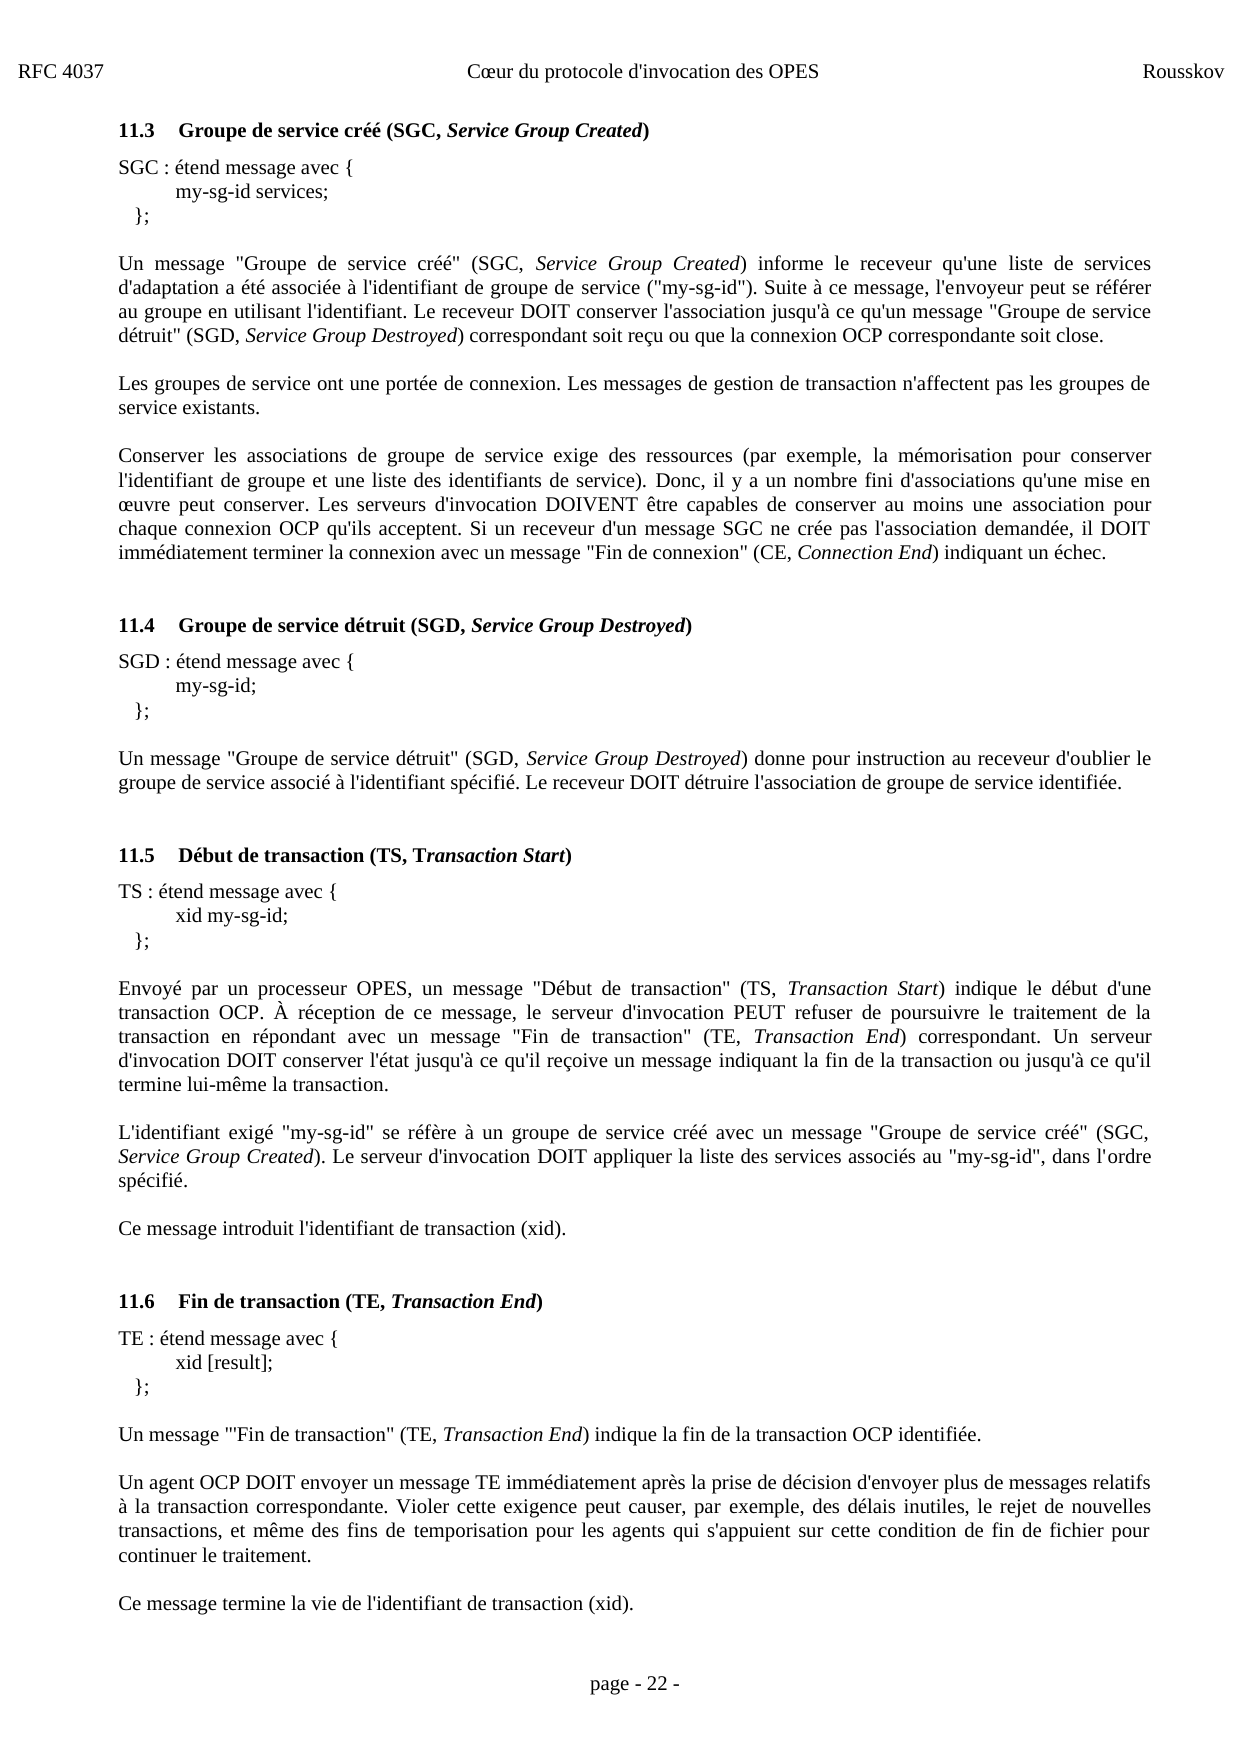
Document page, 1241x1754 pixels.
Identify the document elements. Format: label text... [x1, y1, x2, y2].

subtitle 11.5 Début de transaction (TS, Transaction Start) [118, 843, 1152, 867]
text }; [118, 697, 1152, 722]
text Conserver les associations de groupe de service exige des ressources (par exemple, la mémorisation pour conserver l'identifiant de groupe et une liste des identifiants de service). Donc, il y a un nombre fini d'associations qu'une mise en œuvre peut conserver. Les serveurs d'invocation DOIVENT être capables de conserver au moins une association pour chaque connexion OCP qu'ils acceptent. Si un receveur d'un message SGC ne crée pas l'association demandée, il DOIT immédiatement terminer la connexion avec un message "Fin de connexion" (CE, Connection End) indiquant un échec. [118, 443, 1152, 564]
text TS : étend message avec { [118, 879, 1152, 903]
subtitle 11.4 Groupe de service détruit (SGD, Service Group Destroyed) [118, 613, 1152, 637]
text }; [118, 927, 1152, 952]
text Les groupes de service ont une portée de connexion. Les messages de gestion de transaction n'affectent pas les groupes de service existants. [118, 371, 1152, 419]
text SGD : étend message avec { [118, 649, 1152, 673]
text TE : étend message avec { [118, 1326, 1152, 1350]
text Ce message introduit l'identifiant de transaction (xid). [118, 1216, 1152, 1240]
text my-sg-id; [118, 673, 1152, 697]
text }; [118, 203, 1152, 227]
text Ce message termine la vie de l'identifiant de transaction (xid). [118, 1591, 1152, 1615]
subtitle 11.3 Groupe de service créé (SGC, Service Group Created) [118, 118, 1152, 142]
text }; [118, 1374, 1152, 1398]
text Un message "Groupe de service créé" (SGC, Service Group Created) informe le receveur qu'une liste de services d'adaptation a été associée à l'identifiant de groupe de service ("my-sg-id"). Suite à ce message, l'envoyeur peut se référer au groupe en utilisant l'identifiant. Le receveur DOIT conserver l'association jusqu'à ce qu'un message "Groupe de service détruit" (SGD, Service Group Destroyed) correspondant soit reçu ou que la connexion OCP correspondante soit close. [118, 251, 1152, 347]
text Envoyé par un processeur OPES, un message "Début de transaction" (TS, Transaction Start) indique le début d'une transaction OCP. À réception de ce message, le serveur d'invocation PEUT refuser de poursuivre le traitement de la transaction en répondant avec un message "Fin de transaction" (TE, Transaction End) correspondant. Un serveur d'invocation DOIT conserver l'état jusqu'à ce qu'il reçoive un message indiquant la fin de la transaction ou jusqu'à ce qu'il termine lui-même la transaction. [118, 976, 1152, 1096]
text Un agent OCP DOIT envoyer un message TE immédiatement après la prise de décision d'envoyer plus de messages relatifs à la transaction correspondante. Violer cette exigence peut causer, par exemple, des délais inutiles, le rejet de nouvelles transactions, et même des fins de temporisation pour les agents qui s'appuient sur cette condition de fin de fichier pour continuer le traitement. [118, 1470, 1152, 1567]
text xid my-sg-id; [118, 903, 1152, 927]
text L'identifiant exigé "my-sg-id" se réfère à un groupe de service créé avec un message "Groupe de service créé" (SGC, Service Group Created). Le serveur d'invocation DOIT appliquer la liste des services associés au "my-sg-id", dans l'ordre spécifié. [118, 1120, 1152, 1192]
text xid [result]; [118, 1350, 1152, 1374]
subtitle 11.6 Fin de transaction (TE, Transaction End) [118, 1289, 1152, 1313]
text Un message "Groupe de service détruit" (SGD, Service Group Destroyed) donne pour instruction au receveur d'oublier le groupe de service associé à l'identifiant spécifié. Le receveur DOIT détruire l'association de groupe de service identifiée. [118, 746, 1152, 794]
text SGC : étend message avec { [118, 155, 1152, 179]
text my-sg-id services; [118, 179, 1152, 203]
text Un message "'Fin de transaction" (TE, Transaction End) indique la fin de la transaction OCP identifiée. [118, 1422, 1152, 1446]
